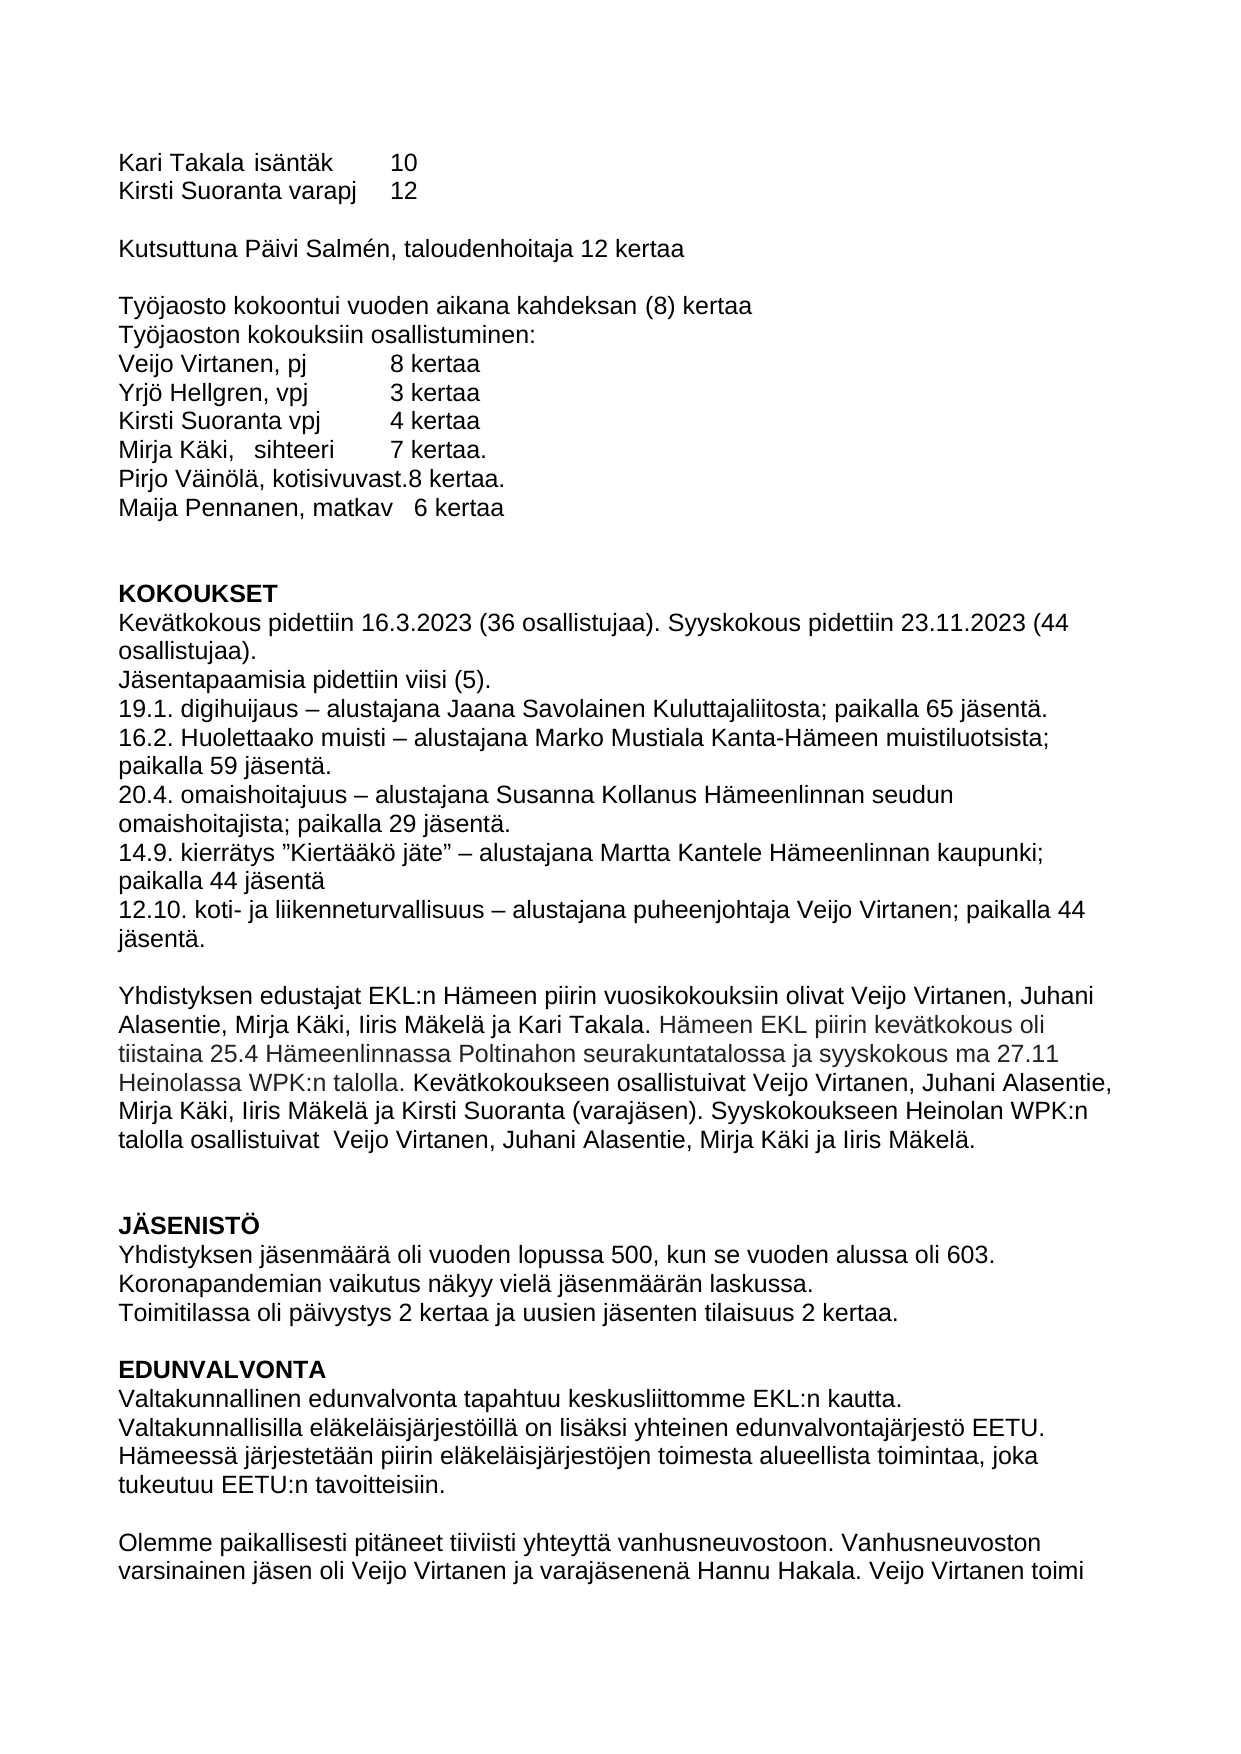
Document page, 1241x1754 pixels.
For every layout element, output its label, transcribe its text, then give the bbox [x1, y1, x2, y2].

text Yhdistyksen jäsenmäärä oli vuoden lopussa 500, kun se vuoden alussa oli 603. Koronapandemian vaikutus näkyy vielä jäsenmäärän laskussa. [118, 1240, 1122, 1298]
text Toimitilassa oli päivystys 2 kertaa ja uusien jäsenten tilaisuus 2 kertaa. [118, 1298, 1122, 1326]
text 16.2. Huolettaako muisti – alustajana Marko Mustiala Kanta-Hämeen muistiluotsista; paikalla 59 jäsentä. [118, 723, 1122, 780]
text Yhdistyksen edustajat EKL:n Hämeen piirin vuosikokouksiin olivat Veijo Virtanen, Juhani Alasentie, Mirja Käki, Iiris Mäkelä ja Kari Takala. Hämeen EKL piirin kevätkokous oli tiistaina 25.4 Hämeenlinnassa Poltinahon seurakuntatalossa ja syyskokous ma 27.11 Heinolassa WPK:n talolla. Kevätkokoukseen osallistuivat Veijo Virtanen, Juhani Alasentie, Mirja Käki, Iiris Mäkelä ja Kirsti Suoranta (varajäsen). Syyskokoukseen Heinolan WPK:n talolla osallistuivat Veijo Virtanen, Juhani Alasentie, Mirja Käki ja Iiris Mäkelä. [118, 981, 1122, 1154]
text KOKOUKSET [118, 579, 1122, 608]
text 20.4. omaishoitajuus – alustajana Susanna Kollanus Hämeenlinnan seudun omaishoitajista; paikalla 29 jäsentä. [118, 780, 1122, 838]
text 19.1. digihuijaus – alustajana Jaana Savolainen Kuluttajaliitosta; paikalla 65 jäsentä. [118, 694, 1122, 723]
text 14.9. kierrätys ”Kiertääkö jäte” – alustajana Martta Kantele Hämeenlinnan kaupunki; paikalla 44 jäsentä [118, 838, 1122, 895]
text Kari Takala isäntäk 10 [118, 148, 1122, 176]
text 12.10. koti- ja liikenneturvallisuus – alustajana puheenjohtaja Veijo Virtanen; paikalla 44 jäsentä. [118, 895, 1122, 953]
text Olemme paikallisesti pitäneet tiiviisti yhteyttä vanhusneuvostoon. Vanhusneuvoston varsinainen jäsen oli Veijo Virtanen ja varajäsenenä Hannu Hakala. Veijo Virtanen toimi [118, 1528, 1122, 1585]
text Yrjö Hellgren, vpj 3 kertaa [118, 378, 1122, 406]
text EDUNVALVONTA [118, 1326, 1122, 1384]
text Veijo Virtanen, pj 8 kertaa [118, 349, 1122, 378]
text Pirjo Väinölä, kotisivuvast.8 kertaa. [118, 464, 1122, 493]
text Työjaoston kokouksiin osallistuminen: [118, 320, 1122, 349]
text Jäsentapaamisia pidettiin viisi (5). [118, 665, 1122, 694]
text Maija Pennanen, matkav 6 kertaa [118, 493, 1122, 521]
text Valtakunnallinen edunvalvonta tapahtuu keskusliittomme EKL:n kautta. [118, 1384, 1122, 1413]
text Kevätkokous pidettiin 16.3.2023 (36 osallistujaa). Syyskokous pidettiin 23.11.2023 (44 osallistujaa). [118, 608, 1122, 665]
text Kirsti Suoranta vpj 4 kertaa [118, 406, 1122, 435]
text Valtakunnallisilla eläkeläisjärjestöillä on lisäksi yhteinen edunvalvontajärjestö EETU. Hämeessä järjestetään piirin eläkeläisjärjestöjen toimesta alueellista toimintaa, joka tukeutuu EETU:n tavoitteisiin. [118, 1413, 1122, 1499]
text Kutsuttuna Päivi Salmén, taloudenhoitaja 12 kertaa [118, 234, 1122, 263]
text Mirja Käki, sihteeri 7 kertaa. [118, 435, 1122, 464]
text Työjaosto kokoontui vuoden aikana kahdeksan (8) kertaa [118, 291, 1122, 320]
text Kirsti Suoranta varapj 12 [118, 176, 1122, 205]
text JÄSENISTÖ [118, 1211, 1122, 1240]
